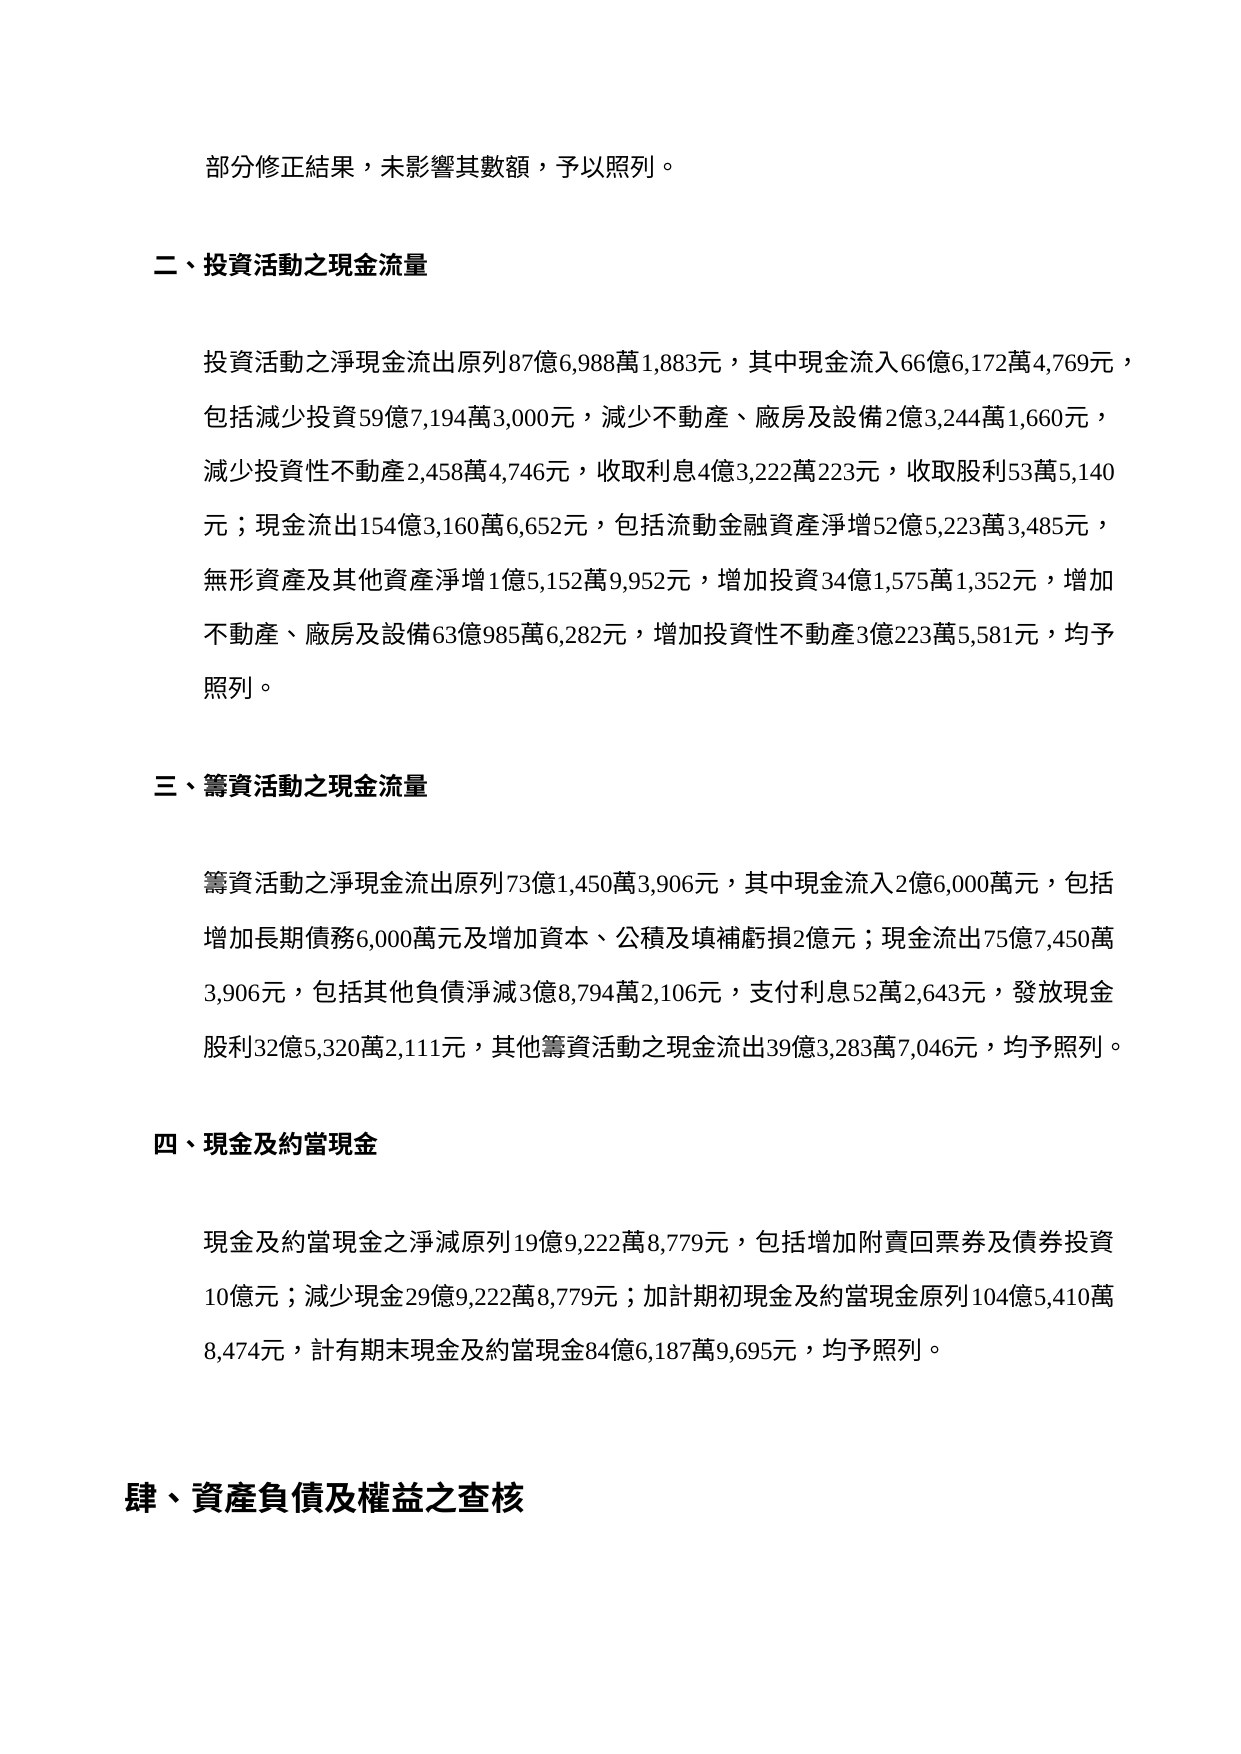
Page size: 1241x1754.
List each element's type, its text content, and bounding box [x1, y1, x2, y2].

text 部分修正結果，未影響其數額，予以照列。 [206, 148, 1116, 184]
text 三、籌資活動之現金流量 [124, 766, 1221, 803]
text 二、投資活動之現金流量 [124, 245, 1221, 281]
text 投資活動之淨現金流出原列87億6,988萬1,883元，其中現金流入66億6,172萬4,769元，包括減少投資59億7,194萬3,000元，減少不動產、廠房及設備2億3,244萬1,660元，減少投資性不動產2,458萬4,746元，收取利息4億3,222萬223元，收取股利53萬5,140元；現金流出154億3,160萬6,652元，包括流動金融資產淨增52億5,223萬3,485元，無形資產及其他資產淨增1億5,152萬9,952元，增加投資34億1,575萬1,352元，增加不動產、廠房及設備63億985萬6,282元，增加投資性不動產3億223萬5,581元，均予照列。 [204, 343, 1116, 705]
text 肆、資產負債及權益之查核 [124, 1471, 1221, 1520]
text 四、現金及約當現金 [124, 1124, 1221, 1161]
text 現金及約當現金之淨減原列19億9,222萬8,779元，包括增加附賣回票券及債券投資10億元；減少現金29億9,222萬8,779元；加計期初現金及約當現金原列104億5,410萬8,474元，計有期末現金及約當現金84億6,187萬9,695元，均予照列。 [204, 1222, 1116, 1367]
text 籌資活動之淨現金流出原列73億1,450萬3,906元，其中現金流入2億6,000萬元，包括增加長期債務6,000萬元及增加資本、公積及填補虧損2億元；現金流出75億7,450萬3,906元，包括其他負債淨減3億8,794萬2,106元，支付利息52萬2,643元，發放現金股利32億5,320萬2,111元，其他籌資活動之現金流出39億3,283萬7,046元，均予照列。 [204, 864, 1116, 1063]
